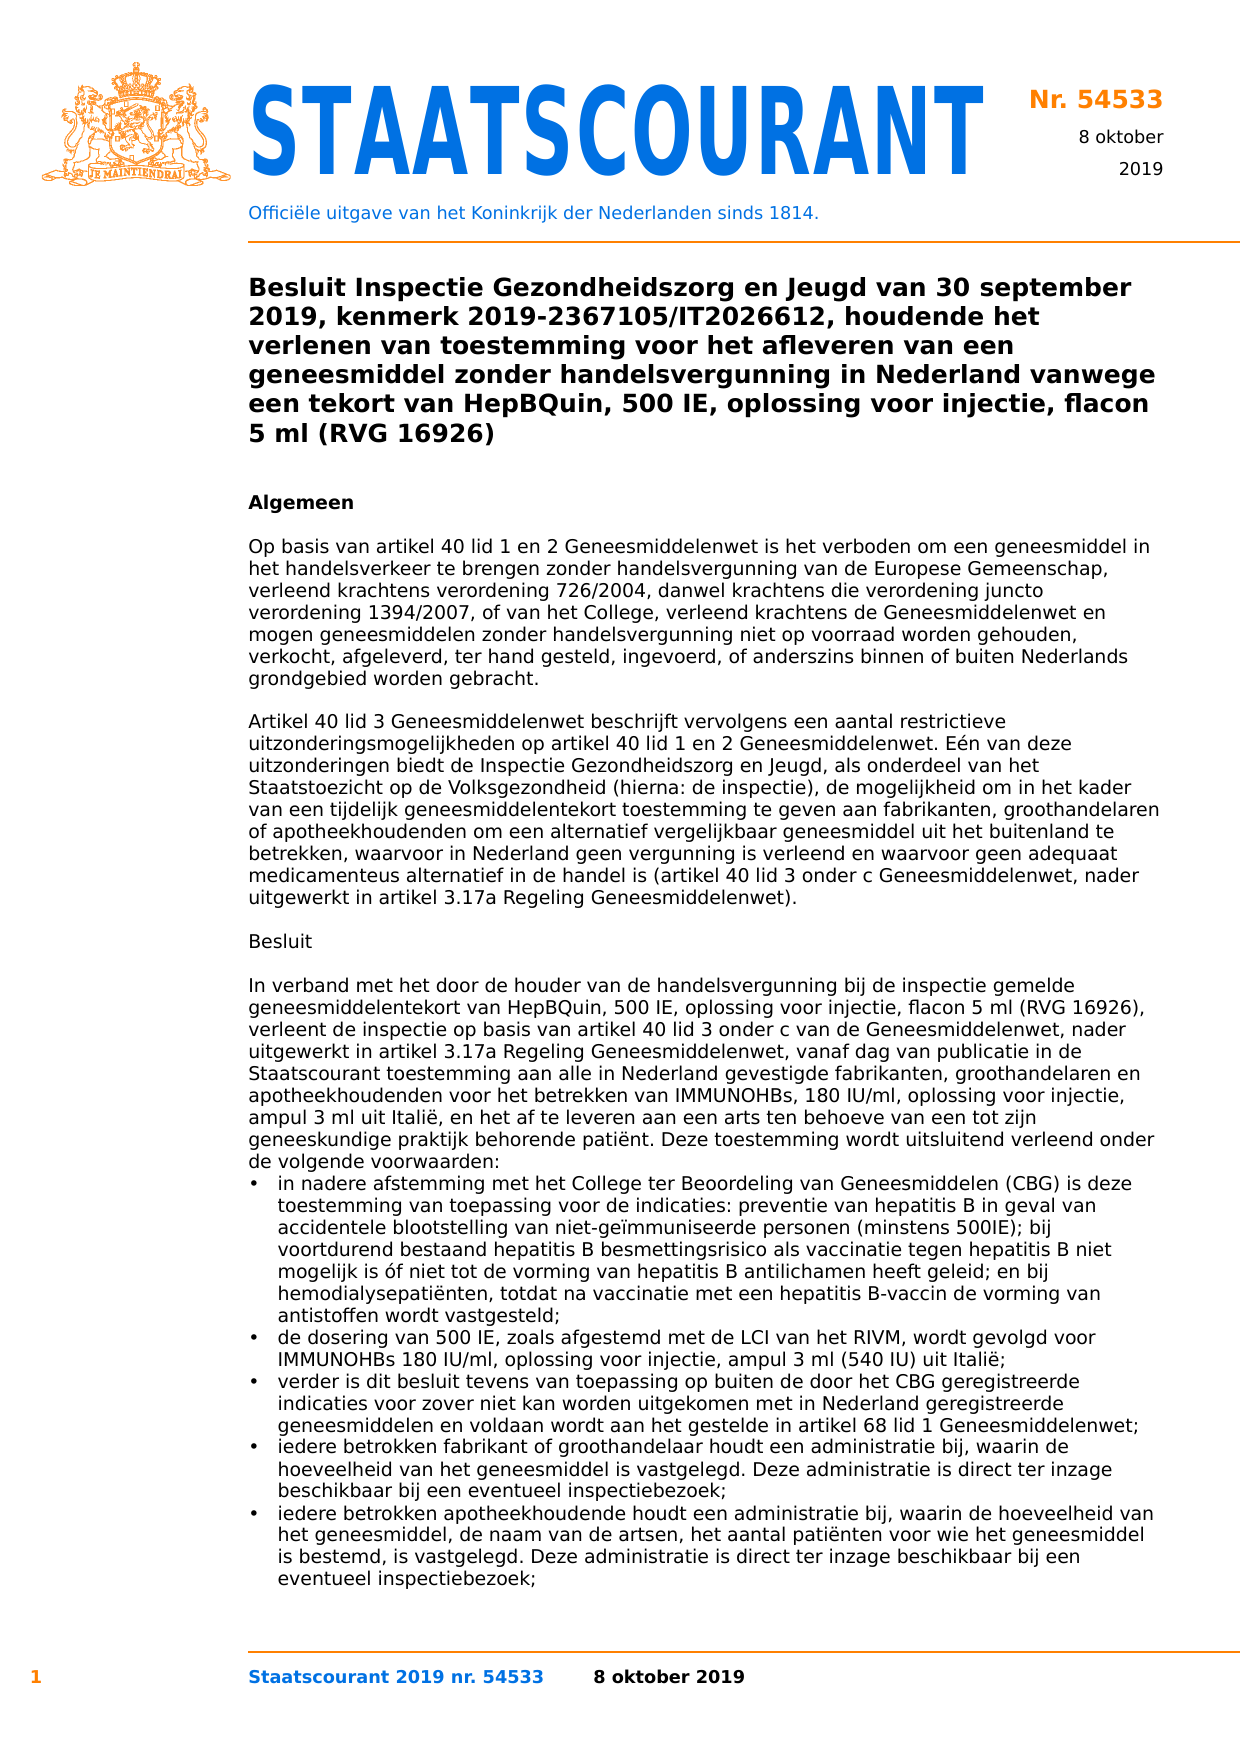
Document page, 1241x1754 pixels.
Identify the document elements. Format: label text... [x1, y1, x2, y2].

text Op basis van artikel 40 lid 1 en 2 Geneesmiddelenwet is het verboden om een geneesmiddel in het handelsverkeer te brengen zonder handelsvergunning van de Europese Gemeenschap, verleend krachtens verordening 726/2004, danwel krachtens die verordening juncto verordening 1394/2007, of van het College, verleend krachtens de Geneesmiddelenwet en mogen geneesmiddelen zonder handelsvergunning niet op voorraad worden gehouden, verkocht, afgeleverd, ter hand gesteld, ingevoerd, of anderszins binnen of buiten Nederlands grondgebied worden gebracht. [248, 536, 1163, 689]
table_header Nr. 54533 [998, 62, 1240, 121]
picture [41, 62, 231, 186]
text • in nadere afstemming met het College ter Beoordeling van Geneesmiddelen (CBG) is deze toestemming van toepassing voor de indicaties: preventie van hepatitis B in geval van accidentele blootstelling van niet-geïmmuniseerde personen (minstens 500IE); bij voortdurend bestaand hepatitis B besmettingsrisico als vaccinatie tegen hepatitis B niet mogelijk is óf niet tot de vorming van hepatitis B antilichamen heeft geleid; en bij hemodialysepatiënten, totdat na vaccinatie met een hepatitis B-vaccin de vorming van antistoffen wordt vastgesteld; [248, 1173, 1163, 1327]
text • iedere betrokken fabrikant of groothandelaar houdt een administratie bij, waarin de hoeveelheid van het geneesmiddel is vastgelegd. Deze administratie is direct ter inzage beschikbaar bij een eventueel inspectiebezoek; [248, 1436, 1163, 1502]
table_cell 2019 [998, 153, 1240, 203]
text Besluit [248, 931, 1163, 953]
table_header [25, 62, 248, 241]
text • verder is dit besluit tevens van toepassing op buiten de door het CBG geregistreerde indicaties voor zover niet kan worden uitgekomen met in Nederland geregistreerde geneesmiddelen en voldaan wordt aan het gestelde in artikel 68 lid 1 Geneesmiddelenwet; [248, 1371, 1163, 1436]
text • de dosering van 500 IE, zoals afgestemd met de LCI van het RIVM, wordt gevolgd voor IMMUNOHBs 180 IU/ml, oplossing voor injectie, ampul 3 ml (540 IU) uit Italië; [248, 1327, 1163, 1371]
table_header STAATSCOURANT [248, 62, 998, 203]
text • iedere betrokken apotheekhoudende houdt een administratie bij, waarin de hoeveelheid van het geneesmiddel, de naam van de artsen, het aantal patiënten voor wie het geneesmiddel is bestemd, is vastgelegd. Deze administratie is direct ter inzage beschikbaar bij een eventueel inspectiebezoek; [248, 1502, 1163, 1590]
subtitle Algemeen [248, 492, 1163, 514]
text In verband met het door de houder van de handelsvergunning bij de inspectie gemelde geneesmiddelentekort van HepBQuin, 500 IE, oplossing voor injectie, flacon 5 ml (RVG 16926), verleent de inspectie op basis van artikel 40 lid 3 onder c van de Geneesmiddelenwet, nader uitgewerkt in artikel 3.17a Regeling Geneesmiddelenwet, vanaf dag van publicatie in de Staatscourant toestemming aan alle in Nederland gevestigde fabrikanten, groothandelaren en apotheekhoudenden voor het betrekken van IMMUNOHBs, 180 IU/ml, oplossing voor injectie, ampul 3 ml uit Italië, en het af te leveren aan een arts ten behoeve van een tot zijn geneeskundige praktijk behorende patiënt. Deze toestemming wordt uitsluitend verleend onder de volgende voorwaarden: [248, 975, 1163, 1173]
table_cell 8 oktober [998, 121, 1240, 153]
text Artikel 40 lid 3 Geneesmiddelenwet beschrijft vervolgens een aantal restrictieve uitzonderingsmogelijkheden op artikel 40 lid 1 en 2 Geneesmiddelenwet. Eén van deze uitzonderingen biedt de Inspectie Gezondheidszorg en Jeugd, als onderdeel van het Staatstoezicht op de Volksgezondheid (hierna: de inspectie), de mogelijkheid om in het kader van een tijdelijk geneesmiddelentekort toestemming te geven aan fabrikanten, groothandelaren of apotheekhoudenden om een alternatief vergelijkbaar geneesmiddel uit het buitenland te betrekken, waarvoor in Nederland geen vergunning is verleend en waarvoor geen adequaat medicamenteus alternatief in de handel is (artikel 40 lid 3 onder c Geneesmiddelenwet, nader uitgewerkt in artikel 3.17a Regeling Geneesmiddelenwet). [248, 711, 1163, 909]
subtitle Besluit Inspectie Gezondheidszorg en Jeugd van 30 september 2019, kenmerk 2019-2367105/IT2026612, houdende het verlenen van toestemming voor het afleveren van een geneesmiddel zonder handelsvergunning in Nederland vanwege een tekort van HepBQuin, 500 IE, oplossing voor injectie, flacon 5 ml (RVG 16926) [248, 273, 1163, 448]
table_cell Officiële uitgave van het Koninkrijk der Nederlanden sinds 1814. [248, 203, 1240, 241]
